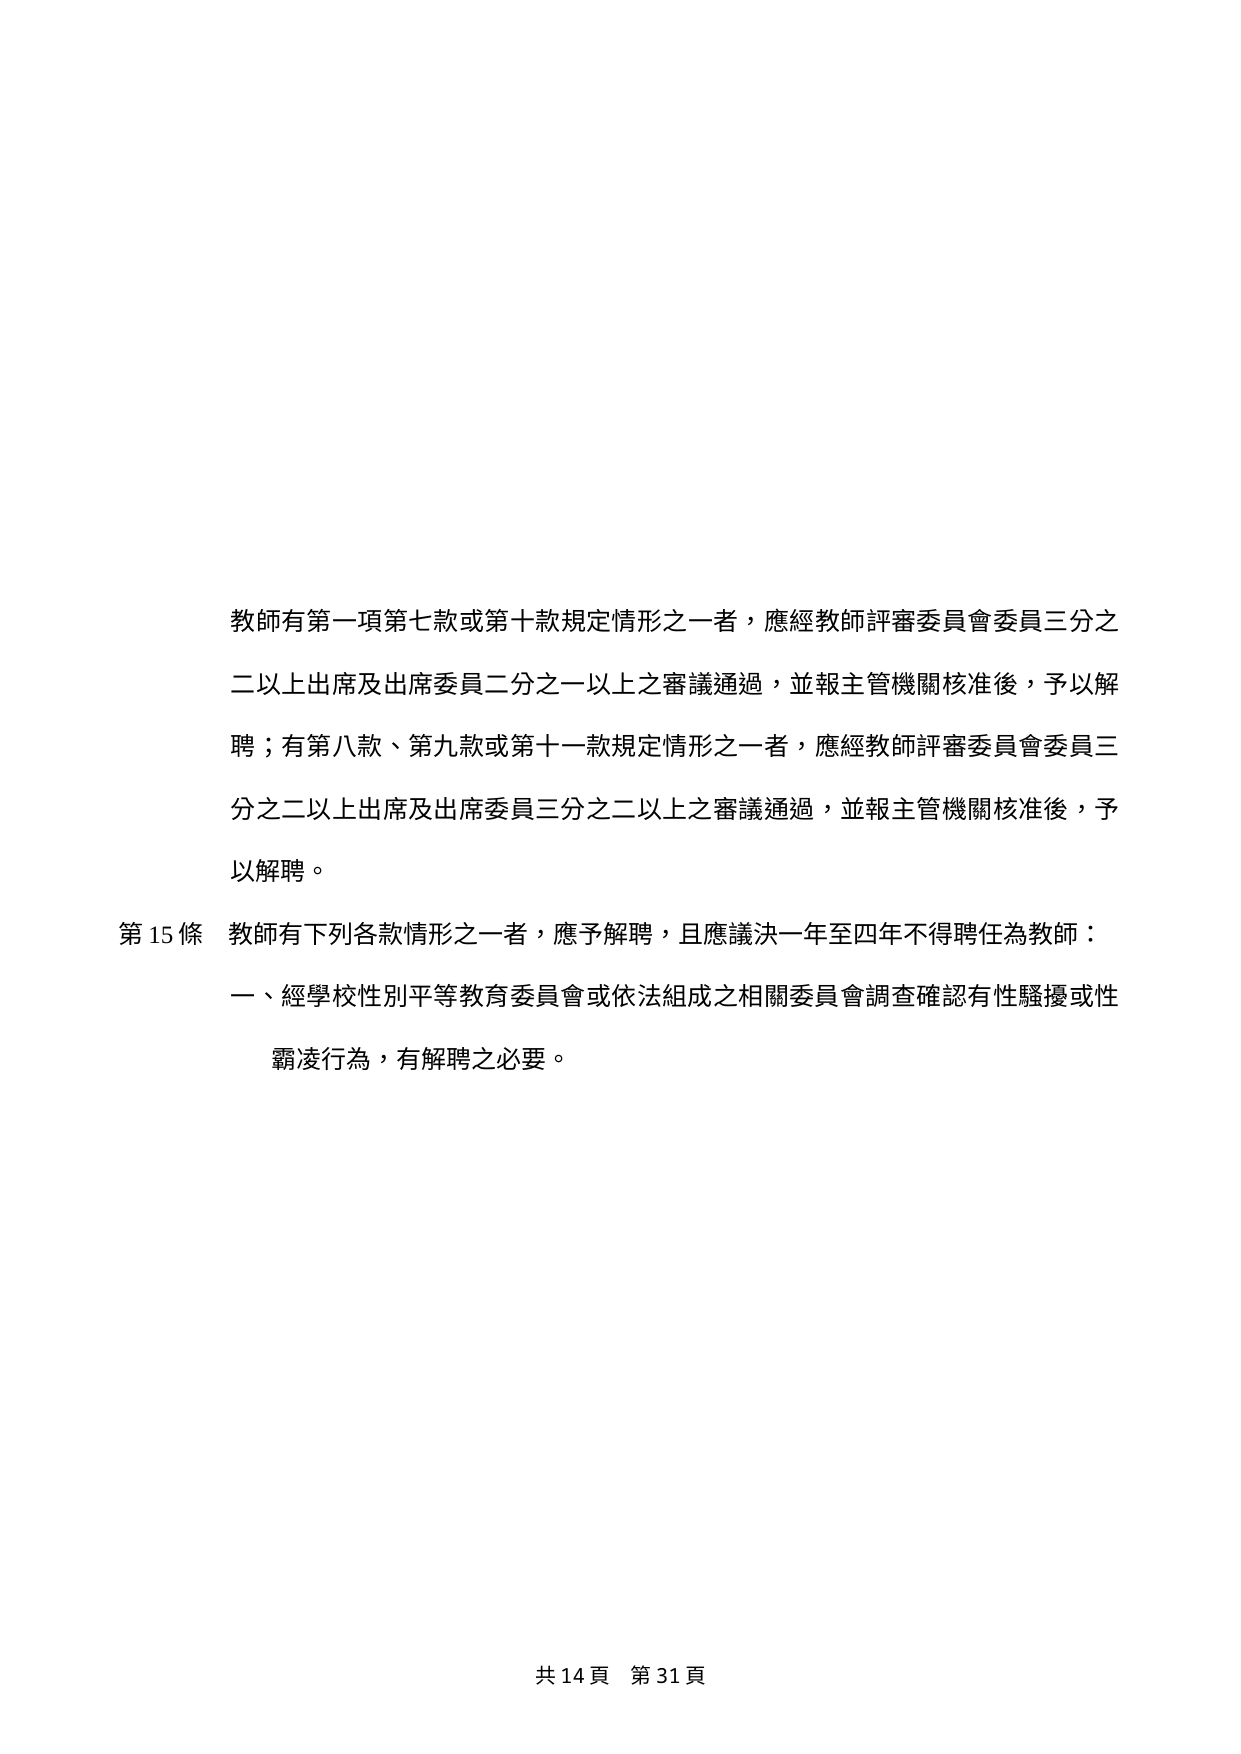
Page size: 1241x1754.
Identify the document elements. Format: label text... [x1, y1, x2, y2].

text 第15條 教師有下列各款情形之一者，應予解聘，且應議決一年至四年不得聘任為教師： [118, 891, 1122, 953]
text 教師有第一項第七款或第十款規定情形之一者，應經教師評審委員會委員三分之二以上出席及出席委員二分之一以上之審議通過，並報主管機關核准後，予以解聘；有第八款、第九款或第十一款規定情形之一者，應經教師評審委員會委員三分之二以上出席及出席委員三分之二以上之審議通過，並報主管機關核准後，予以解聘。 [230, 578, 1122, 891]
text 一、經學校性別平等教育委員會或依法組成之相關委員會調查確認有性騷擾或性霸凌行為，有解聘之必要。 [230, 953, 1122, 1078]
